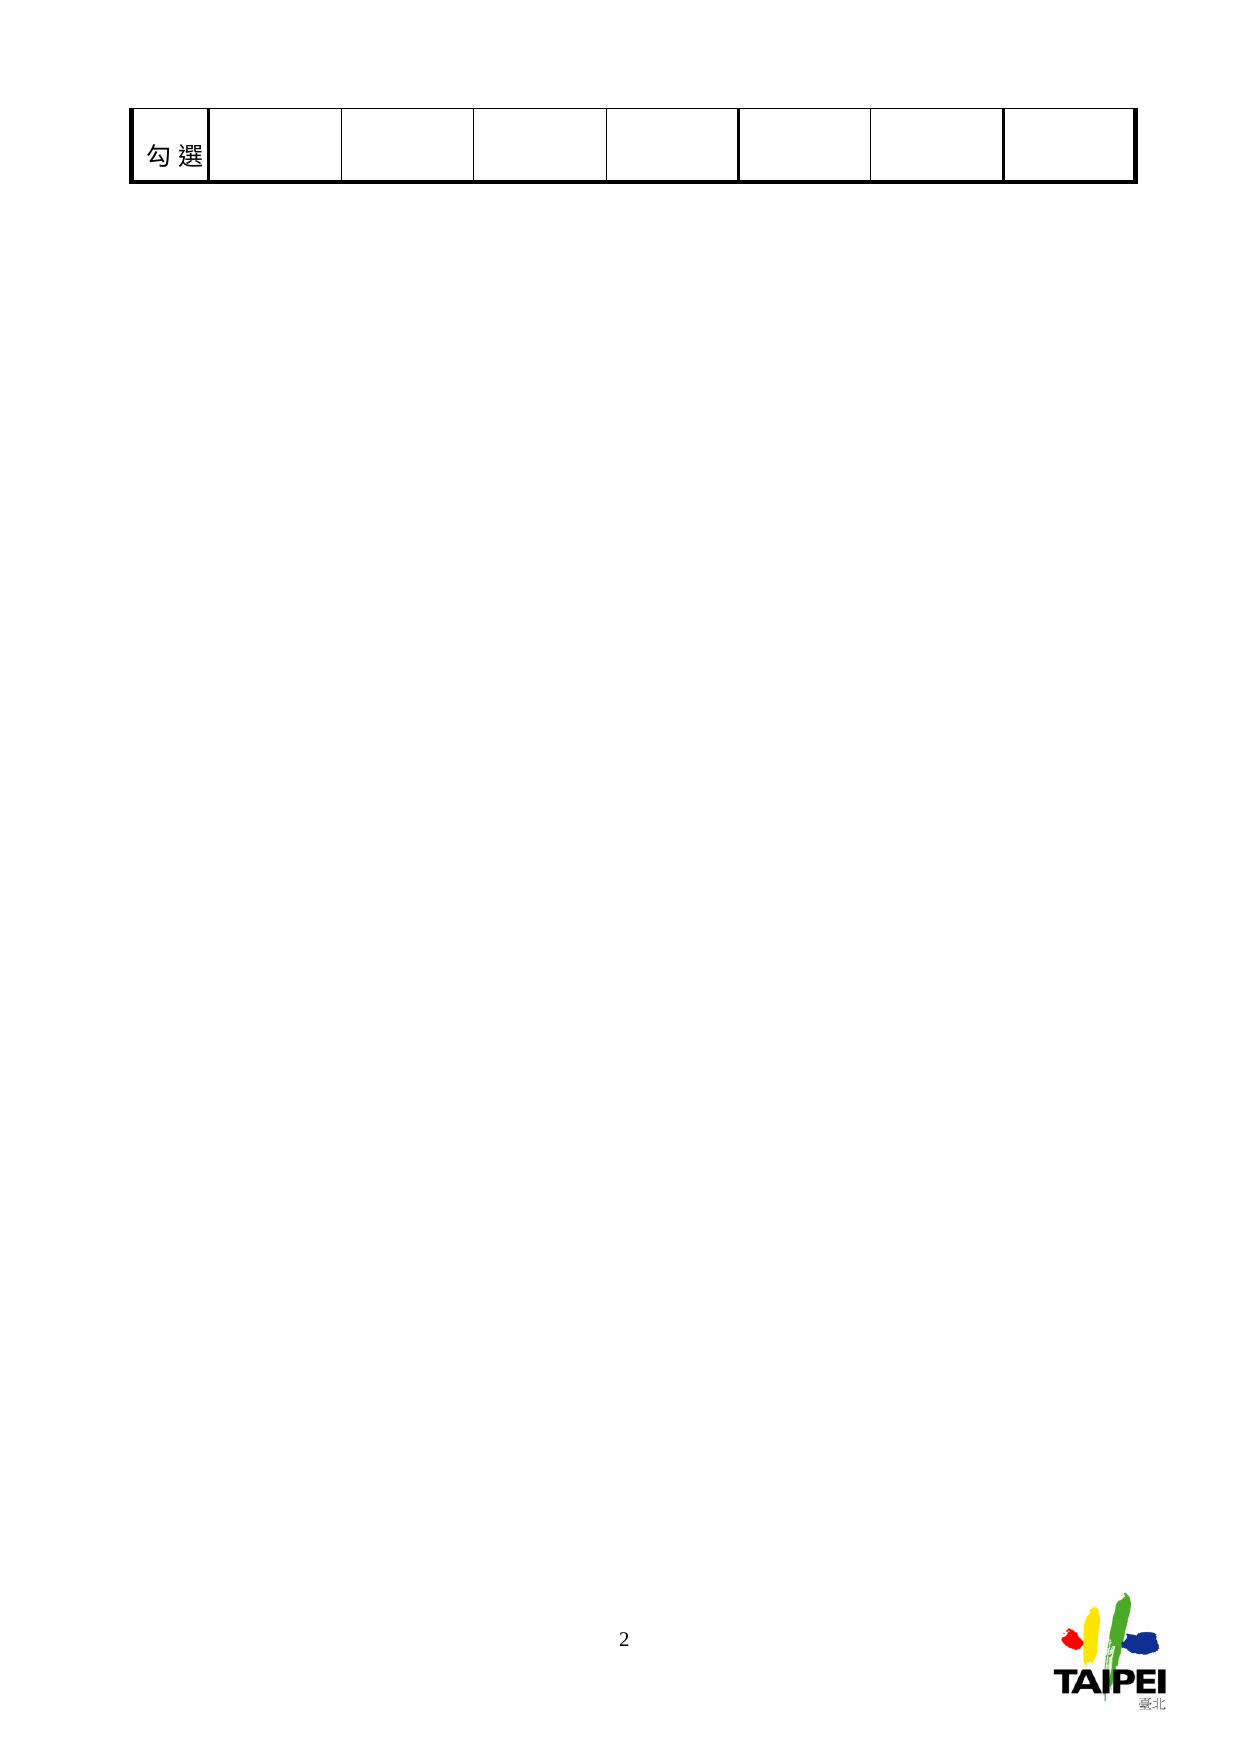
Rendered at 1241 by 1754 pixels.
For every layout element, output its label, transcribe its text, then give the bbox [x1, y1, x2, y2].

table_cell 勾選 [134, 109, 207, 179]
table_cell [871, 109, 1002, 179]
table_cell [210, 109, 341, 179]
table_cell [740, 109, 870, 179]
table_cell [1005, 109, 1133, 179]
table_cell [474, 109, 606, 179]
table_cell [342, 109, 473, 179]
table_cell [607, 109, 737, 179]
